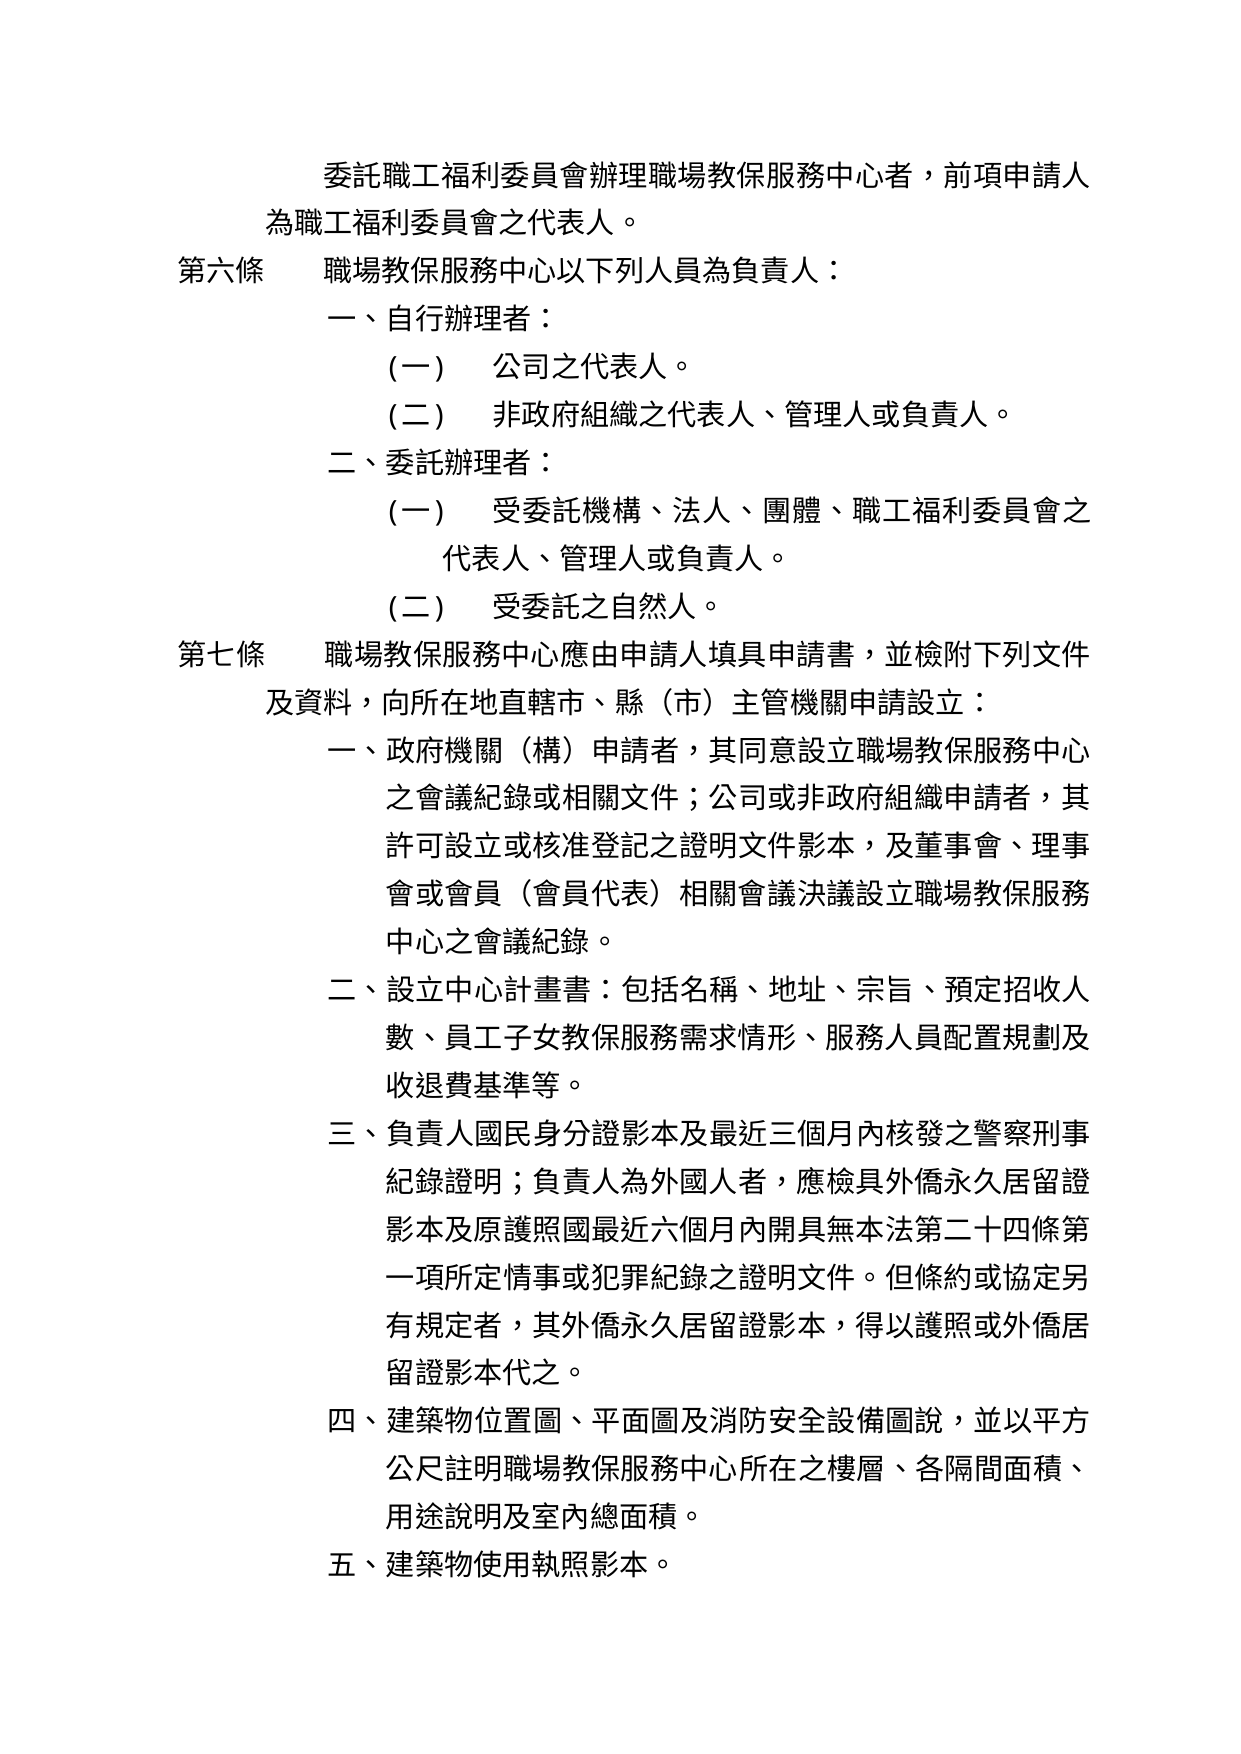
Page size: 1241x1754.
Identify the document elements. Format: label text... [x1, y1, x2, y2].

text (一) 受委託機構、法人、團體、職工福利委員會之代表人、管理人或負責人。 [384, 483, 1092, 579]
text 三、負責人國民身分證影本及最近三個月內核發之警察刑事紀錄證明；負責人為外國人者，應檢具外僑永久居留證影本及原護照國最近六個月內開具無本法第二十四條第一項所定情事或犯罪紀錄之證明文件。但條約或協定另有規定者，其外僑永久居留證影本，得以護照或外僑居留證影本代之。 [327, 1106, 1092, 1393]
text 五、建築物使用執照影本。 [327, 1537, 1092, 1585]
text 第六條 職場教保服務中心以下列人員為負責人： [177, 243, 1092, 291]
text 二、委託辦理者： [327, 435, 1092, 483]
text 委託職工福利委員會辦理職場教保服務中心者，前項申請人為職工福利委員會之代表人。 [265, 148, 1092, 243]
text 第七條 職場教保服務中心應由申請人填具申請書，並檢附下列文件及資料，向所在地直轄市、縣（市）主管機關申請設立： [177, 627, 1092, 723]
text 四、建築物位置圖、平面圖及消防安全設備圖說，並以平方公尺註明職場教保服務中心所在之樓層、各隔間面積、用途說明及室內總面積。 [327, 1393, 1092, 1537]
text 二、設立中心計畫書：包括名稱、地址、宗旨、預定招收人數、員工子女教保服務需求情形、服務人員配置規劃及收退費基準等。 [327, 962, 1092, 1106]
text (一) 公司之代表人。 [384, 339, 1092, 387]
text 一、自行辦理者： [327, 291, 1092, 339]
text (二) 非政府組織之代表人、管理人或負責人。 [384, 387, 1092, 435]
text (二) 受委託之自然人。 [384, 579, 1092, 627]
text 一、政府機關（構）申請者，其同意設立職場教保服務中心之會議紀錄或相關文件；公司或非政府組織申請者，其許可設立或核准登記之證明文件影本，及董事會、理事會或會員（會員代表）相關會議決議設立職場教保服務中心之會議紀錄。 [327, 723, 1092, 962]
